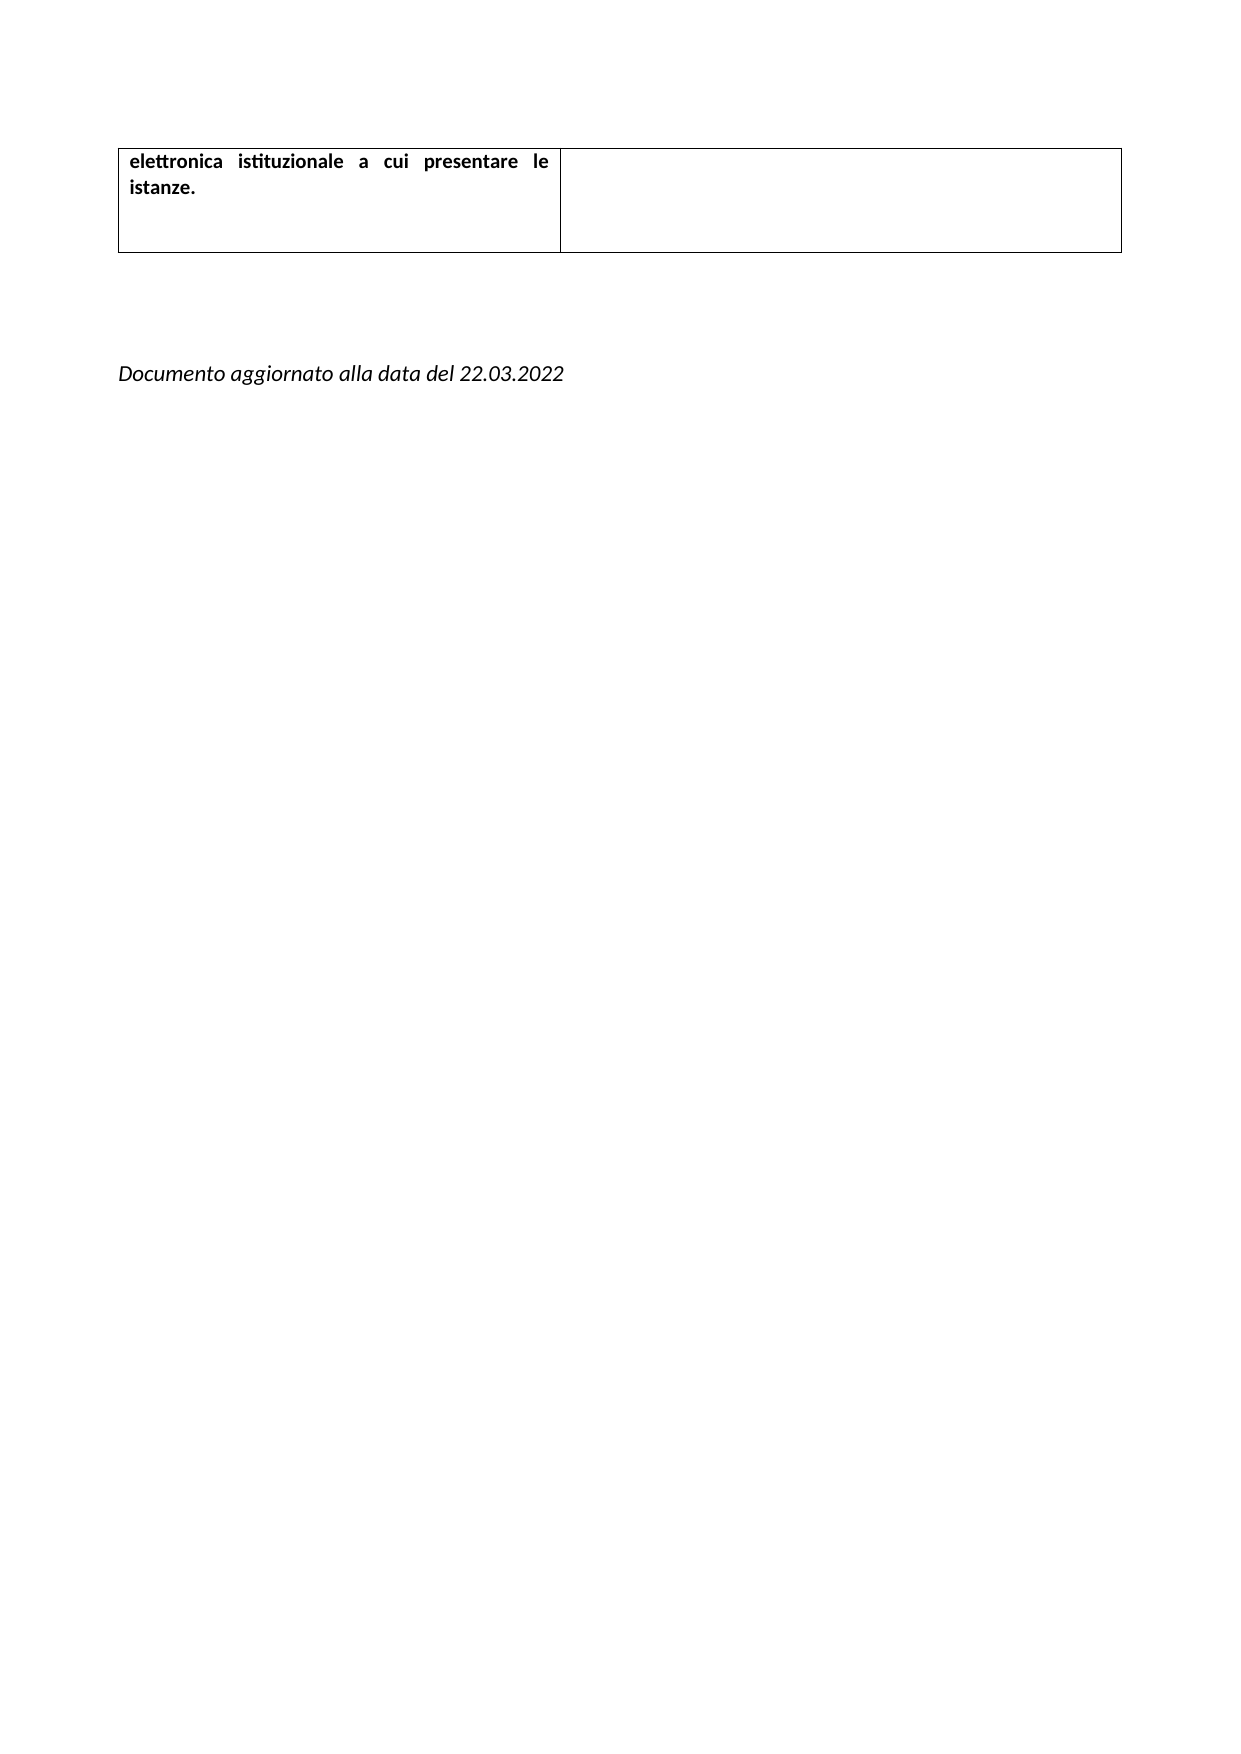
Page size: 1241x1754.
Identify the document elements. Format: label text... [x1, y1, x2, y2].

table_cell elettronica istituzionale a cui presentare le istanze. [119, 149, 560, 252]
text Documento aggiornato alla data del 22.03.2022 [118, 359, 1122, 387]
table_cell [561, 149, 1121, 252]
